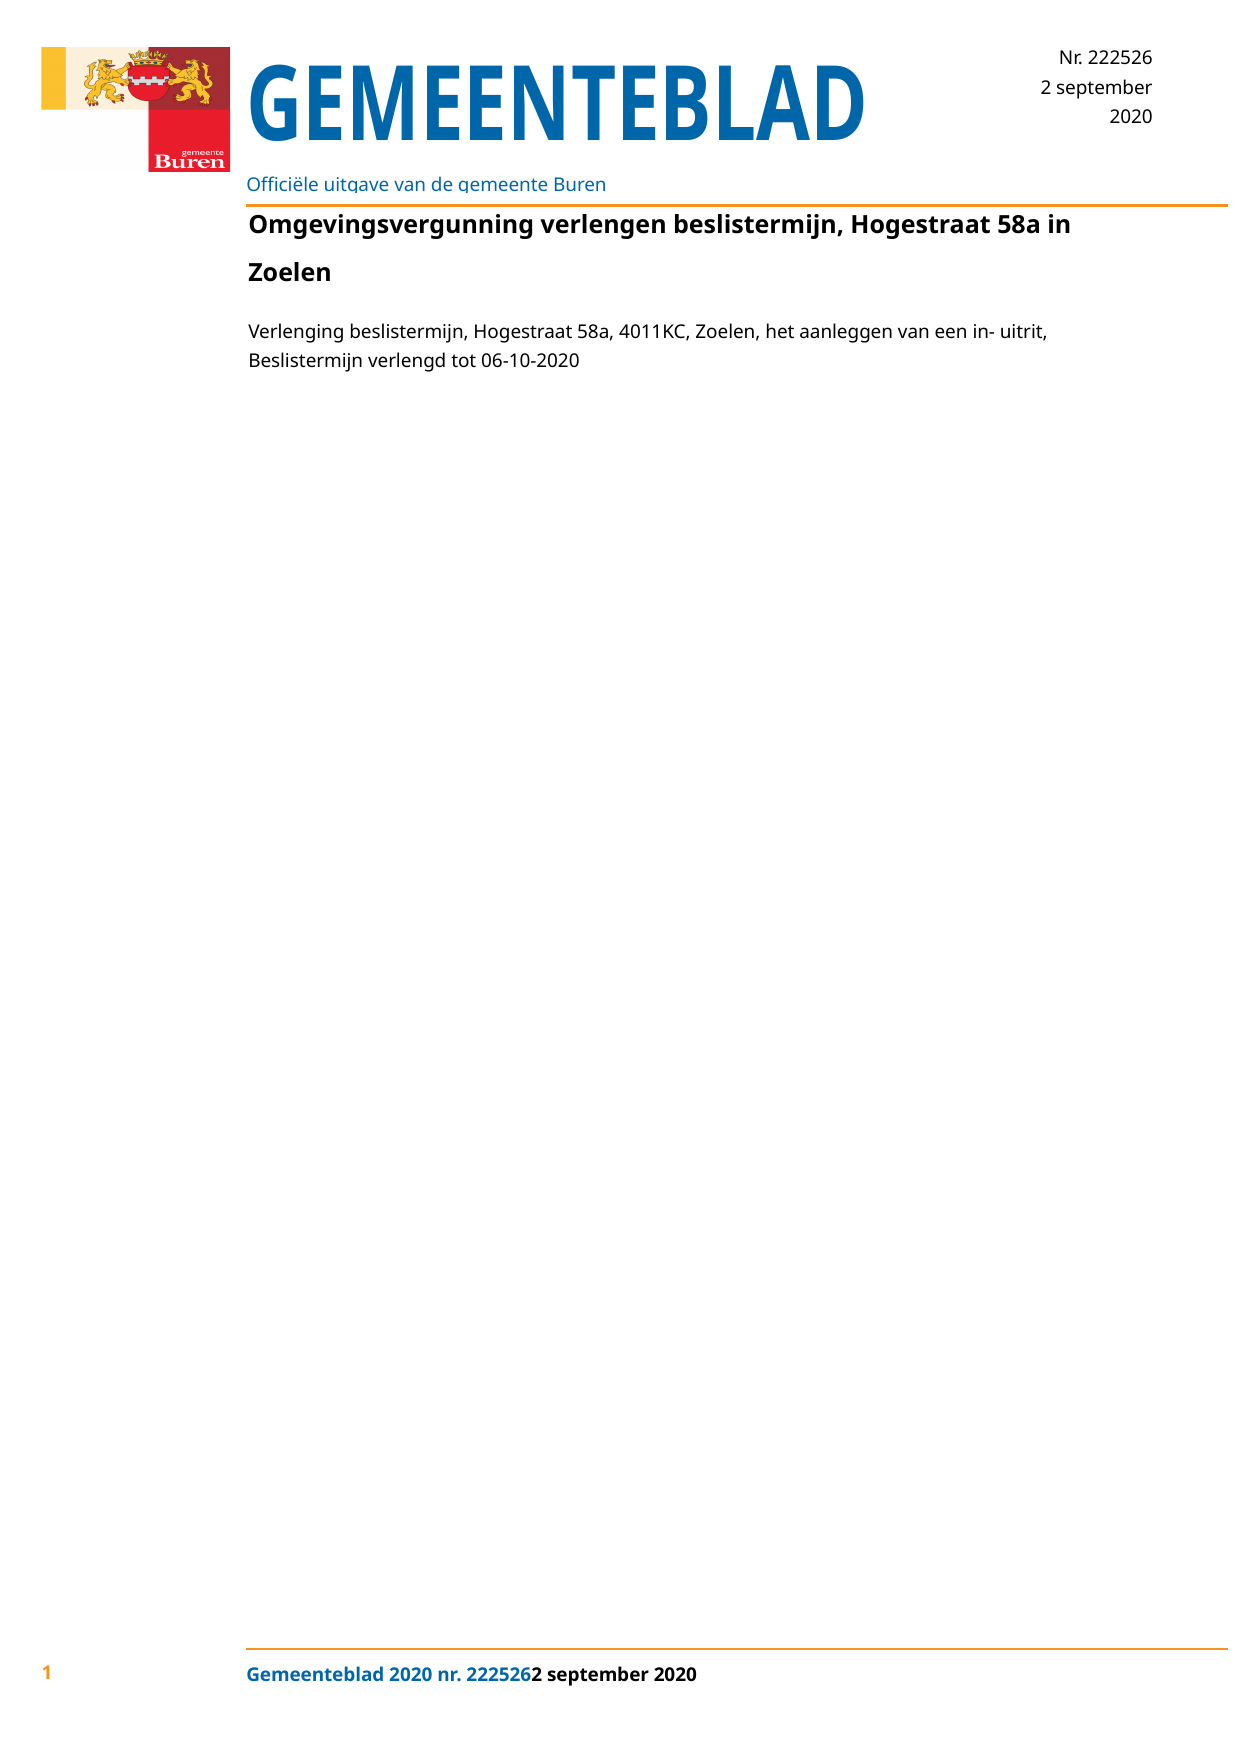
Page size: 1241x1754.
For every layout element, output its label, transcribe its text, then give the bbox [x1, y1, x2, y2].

text Verlenging beslistermijn, Hogestraat 58a, 4011KC, Zoelen, het aanleggen van een in- uitrit, Beslistermijn verlengd tot 06-10-2020 [248, 318, 1152, 373]
picture [41, 47, 231, 172]
text Omgevingsvergunning verlengen beslistermijn, Hogestraat 58a in Zoelen [248, 207, 1152, 288]
